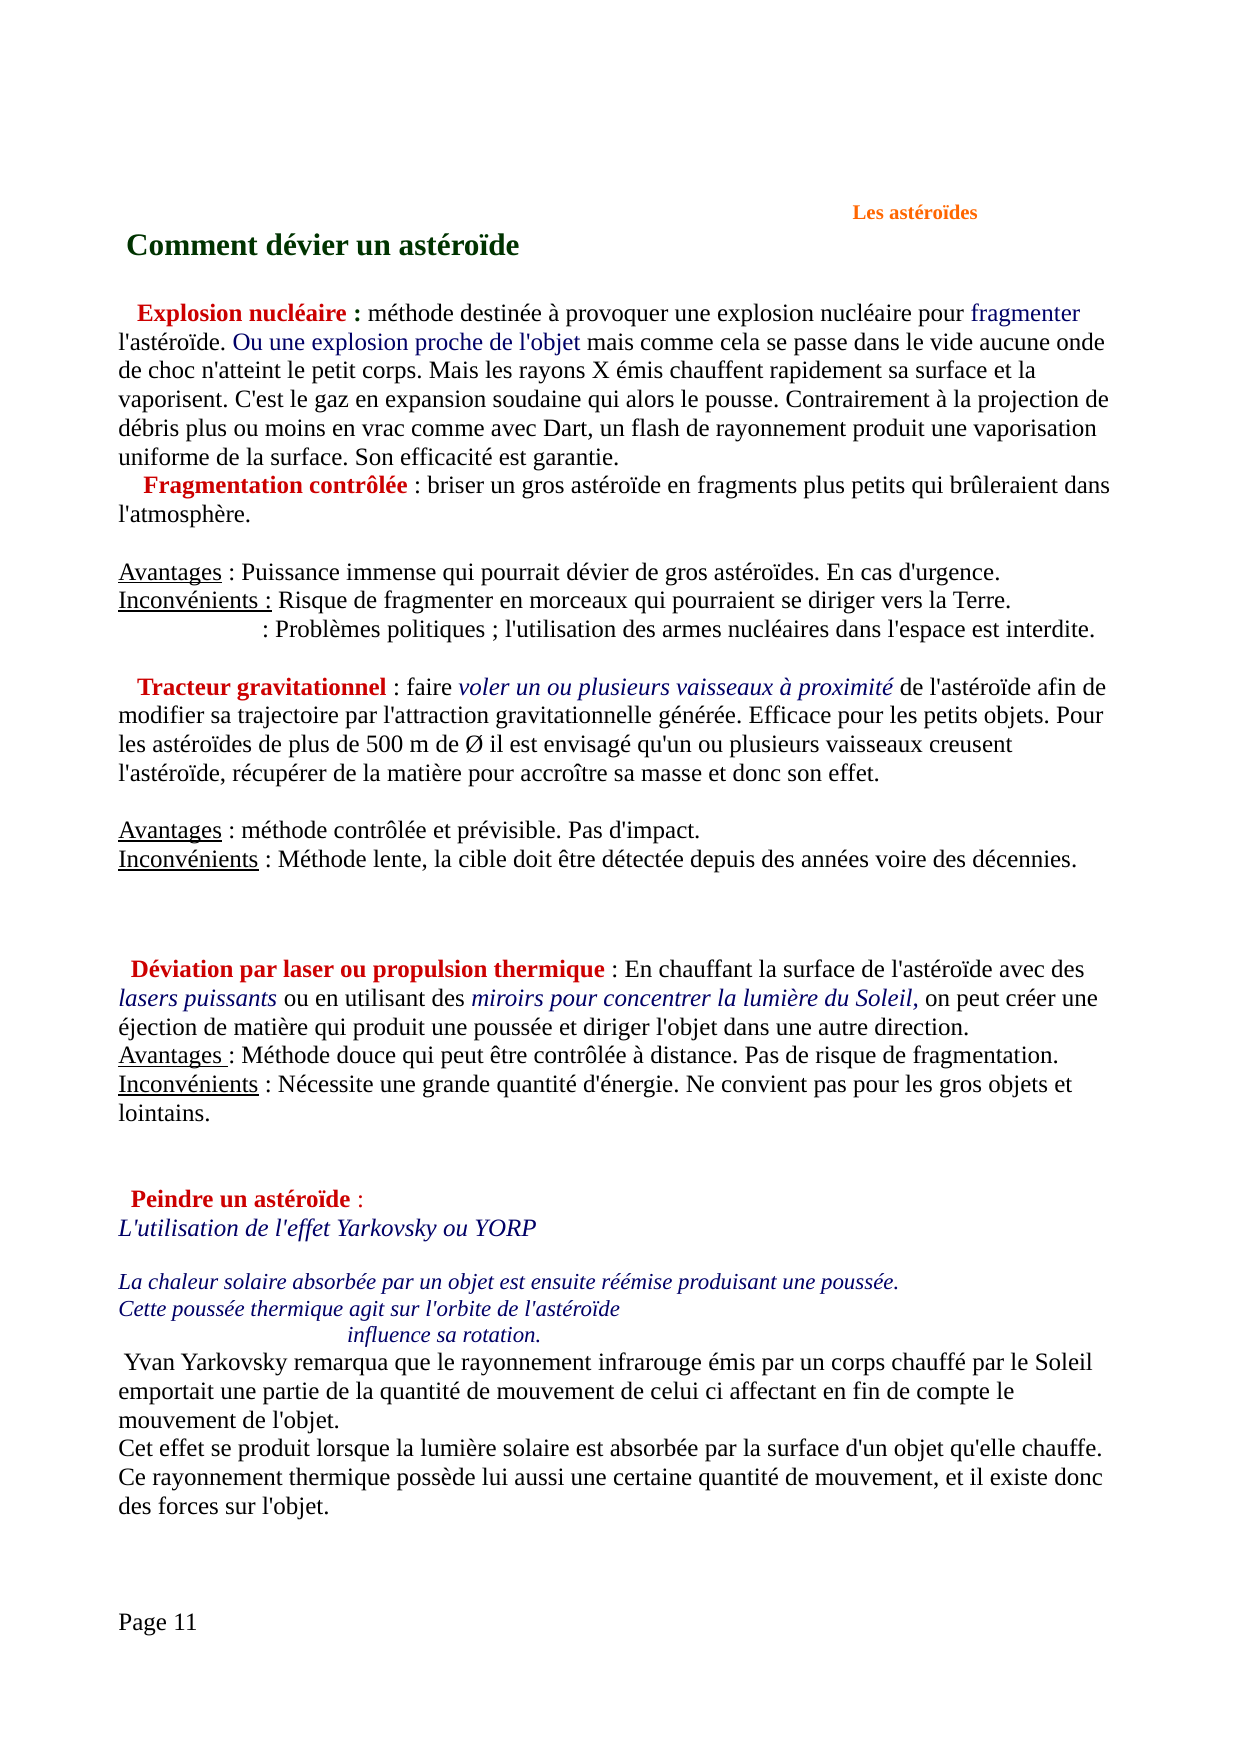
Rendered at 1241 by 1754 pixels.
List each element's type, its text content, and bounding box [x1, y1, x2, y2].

text Explosion nucléaire : méthode destinée à provoquer une explosion nucléaire pour fragmenter l'astéroïde. Ou une explosion proche de l'objet mais comme cela se passe dans le vide aucune onde de choc n'atteint le petit corps. Mais les rayons X émis chauffent rapidement sa surface et la vaporisent. C'est le gaz en expansion soudaine qui alors le pousse. Contrairement à la projection de débris plus ou moins en vrac comme avec Dart, un flash de rayonnement produit une vaporisation uniforme de la surface. Son efficacité est garantie. [118, 298, 1122, 470]
text influence sa rotation. [118, 1321, 1122, 1347]
text : Problèmes politiques ; l'utilisation des armes nucléaires dans l'espace est interdite. [118, 614, 1122, 643]
text Comment dévier un astéroïde [118, 226, 1122, 262]
text L'utilisation de l'effet Yarkovsky ou YORP [118, 1213, 1122, 1242]
text Cette poussée thermique agit sur l'orbite de l'astéroïde [118, 1294, 1122, 1321]
text Inconvénients : Méthode lente, la cible doit être détectée depuis des années voire des décennies. [118, 844, 1122, 873]
text Avantages : méthode contrôlée et prévisible. Pas d'impact. [118, 815, 1122, 844]
text Fragmentation contrôlée : briser un gros astéroïde en fragments plus petits qui brûleraient dans l'atmosphère. [118, 470, 1122, 528]
text Avantages : Puissance immense qui pourrait dévier de gros astéroïdes. En cas d'urgence. [118, 557, 1122, 585]
text Déviation par laser ou propulsion thermique : En chauffant la surface de l'astéroïde avec des lasers puissants ou en utilisant des miroirs pour concentrer la lumière du Soleil, on peut créer une éjection de matière qui produit une poussée et diriger l'objet dans une autre direction. [118, 954, 1122, 1041]
text Peindre un astéroïde : [118, 1184, 1122, 1213]
text Tracteur gravitationnel : faire voler un ou plusieurs vaisseaux à proximité de l'astéroïde afin de modifier sa trajectoire par l'attraction gravitationnelle générée. Efficace pour les petits objets. Pour les astéroïdes de plus de 500 m de Ø il est envisagé qu'un ou plusieurs vaisseaux creusent l'astéroïde, récupérer de la matière pour accroître sa masse et donc son effet. [118, 672, 1122, 787]
text Inconvénients : Risque de fragmenter en morceaux qui pourraient se diriger vers la Terre. [118, 585, 1122, 614]
text Avantages : Méthode douce qui peut être contrôlée à distance. Pas de risque de fragmentation. [118, 1041, 1122, 1069]
text Les astéroïdes [118, 190, 1122, 226]
text Inconvénients : Nécessite une grande quantité d'énergie. Ne convient pas pour les gros objets et lointains. [118, 1069, 1122, 1127]
text Yvan Yarkovsky remarqua que le rayonnement infrarouge émis par un corps chauffé par le Soleil emportait une partie de la quantité de mouvement de celui ci affectant en fin de compte le mouvement de l'objet. [118, 1347, 1122, 1433]
text Cet effet se produit lorsque la lumière solaire est absorbée par la surface d'un objet qu'elle chauffe. Ce rayonnement thermique possède lui aussi une certaine quantité de mouvement, et il existe donc des forces sur l'objet. [118, 1433, 1122, 1520]
text La chaleur solaire absorbée par un objet est ensuite réémise produisant une poussée. [118, 1268, 1122, 1294]
